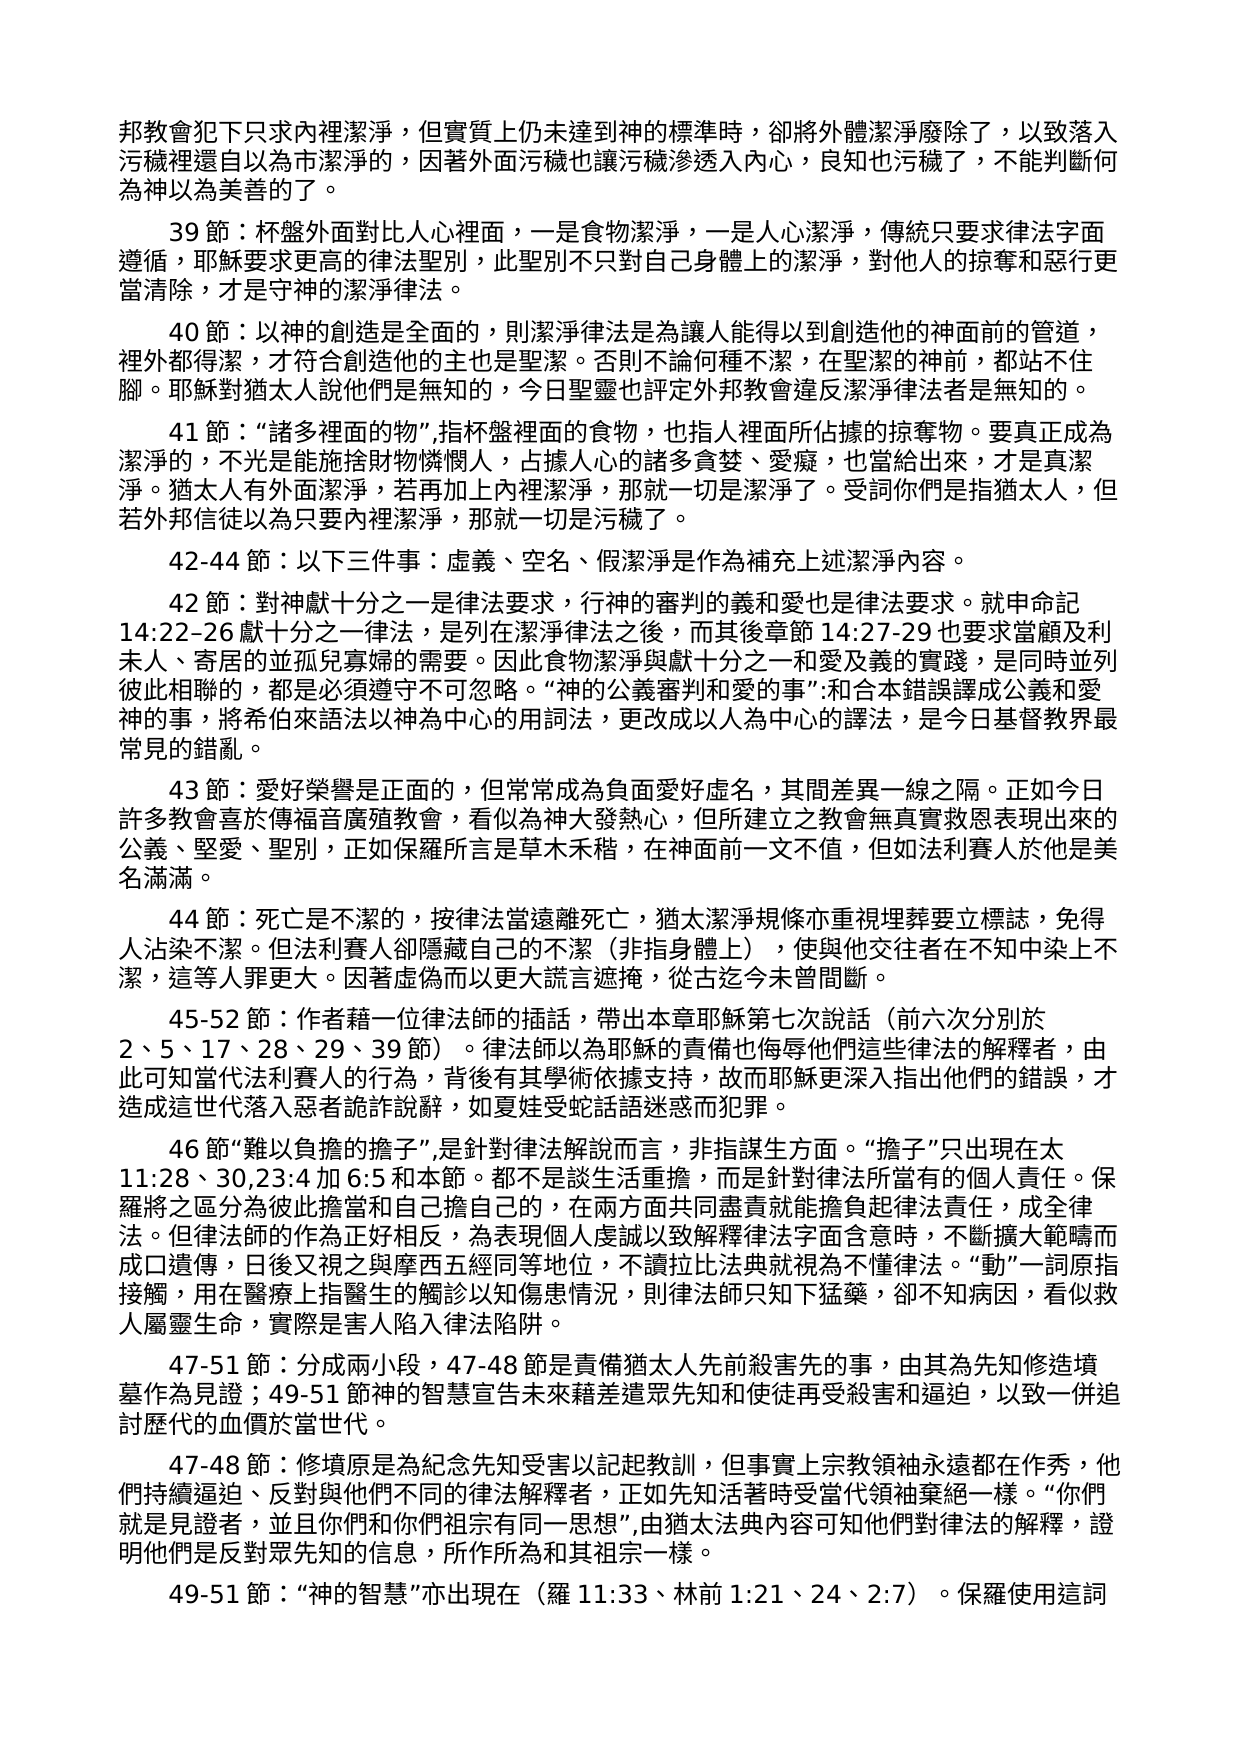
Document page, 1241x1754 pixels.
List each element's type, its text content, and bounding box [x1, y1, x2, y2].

text 39節：杯盤外面對比人心裡面，一是食物潔淨，一是人心潔淨，傳統只要求律法字面遵循，耶穌要求更高的律法聖別，此聖別不只對自己身體上的潔淨，對他人的掠奪和惡行更當清除，才是守神的潔淨律法。 [118, 218, 1122, 306]
text 40節：以神的創造是全面的，則潔淨律法是為讓人能得以到創造他的神面前的管道，裡外都得潔，才符合創造他的主也是聖潔。否則不論何種不潔，在聖潔的神前，都站不住腳。耶穌對猶太人說他們是無知的，今日聖靈也評定外邦教會違反潔淨律法者是無知的。 [118, 318, 1122, 406]
text 49-51節：“神的智慧”亦出現在（羅11:33、林前1:21、24、2:7）。保羅使用這詞 [118, 1581, 1122, 1610]
text 47-51節：分成兩小段，47-48節是責備猶太人先前殺害先的事，由其為先知修造墳墓作為見證；49-51節神的智慧宣告未來藉差遣眾先知和使徒再受殺害和逼迫，以致一併追討歷代的血價於當世代。 [118, 1351, 1122, 1439]
text 44節：死亡是不潔的，按律法當遠離死亡，猶太潔淨規條亦重視埋葬要立標誌，免得人沾染不潔。但法利賽人卻隱藏自己的不潔（非指身體上），使與他交往者在不知中染上不潔，這等人罪更大。因著虛偽而以更大謊言遮掩，從古迄今未曾間斷。 [118, 906, 1122, 993]
text 46節“難以負擔的擔子”,是針對律法解說而言，非指謀生方面。“擔子”只出現在太11:28、30,23:4加6:5和本節。都不是談生活重擔，而是針對律法所當有的個人責任。保羅將之區分為彼此擔當和自己擔自己的，在兩方面共同盡責就能擔負起律法責任，成全律法。但律法師的作為正好相反，為表現個人虔誠以致解釋律法字面含意時，不斷擴大範疇而成口遺傳，日後又視之與摩西五經同等地位，不讀拉比法典就視為不懂律法。“動”一詞原指接觸，用在醫療上指醫生的觸診以知傷患情況，則律法師只知下猛藥，卻不知病因，看似救人屬靈生命，實際是害人陷入律法陷阱。 [118, 1135, 1122, 1339]
text 41節：“諸多裡面的物”,指杯盤裡面的食物，也指人裡面所佔據的掠奪物。要真正成為潔淨的，不光是能施捨財物憐憫人，占據人心的諸多貪婪、愛癡，也當給出來，才是真潔淨。猶太人有外面潔淨，若再加上內裡潔淨，那就一切是潔淨了。受詞你們是指猶太人，但若外邦信徒以為只要內裡潔淨，那就一切是污穢了。 [118, 418, 1122, 535]
text 42節：對神獻十分之一是律法要求，行神的審判的義和愛也是律法要求。就申命記14:22–26獻十分之一律法，是列在潔淨律法之後，而其後章節14:27-29也要求當顧及利未人、寄居的並孤兒寡婦的需要。因此食物潔淨與獻十分之一和愛及義的實踐，是同時並列彼此相聯的，都是必須遵守不可忽略。“神的公義審判和愛的事”:和合本錯誤譯成公義和愛神的事，將希伯來語法以神為中心的用詞法，更改成以人為中心的譯法，是今日基督教界最常見的錯亂。 [118, 589, 1122, 764]
text 42-44節：以下三件事：虛義、空名、假潔淨是作為補充上述潔淨內容。 [118, 547, 1122, 576]
text 45-52節：作者藉一位律法師的插話，帶出本章耶穌第七次說話（前六次分別於2、5、17、28、29、39節）。律法師以為耶穌的責備也侮辱他們這些律法的解釋者，由此可知當代法利賽人的行為，背後有其學術依據支持，故而耶穌更深入指出他們的錯誤，才造成這世代落入惡者詭詐說辭，如夏娃受蛇話語迷惑而犯罪。 [118, 1006, 1122, 1122]
text 47-48節：修墳原是為紀念先知受害以記起教訓，但事實上宗教領袖永遠都在作秀，他們持續逼迫、反對與他們不同的律法解釋者，正如先知活著時受當代領袖棄絕一樣。“你們就是見證者，並且你們和你們祖宗有同一思想”,由猶太法典內容可知他們對律法的解釋，證明他們是反對眾先知的信息，所作所為和其祖宗一樣。 [118, 1451, 1122, 1568]
text 邦教會犯下只求內裡潔淨，但實質上仍未達到神的標準時，卻將外體潔淨廢除了，以致落入污穢裡還自以為市潔淨的，因著外面污穢也讓污穢滲透入內心，良知也污穢了，不能判斷何為神以為美善的了。 [118, 118, 1122, 206]
text 43節：愛好榮譽是正面的，但常常成為負面愛好虛名，其間差異一線之隔。正如今日許多教會喜於傳福音廣殖教會，看似為神大發熱心，但所建立之教會無真實救恩表現出來的公義、堅愛、聖別，正如保羅所言是草木禾稭，在神面前一文不值，但如法利賽人於他是美名滿滿。 [118, 776, 1122, 893]
